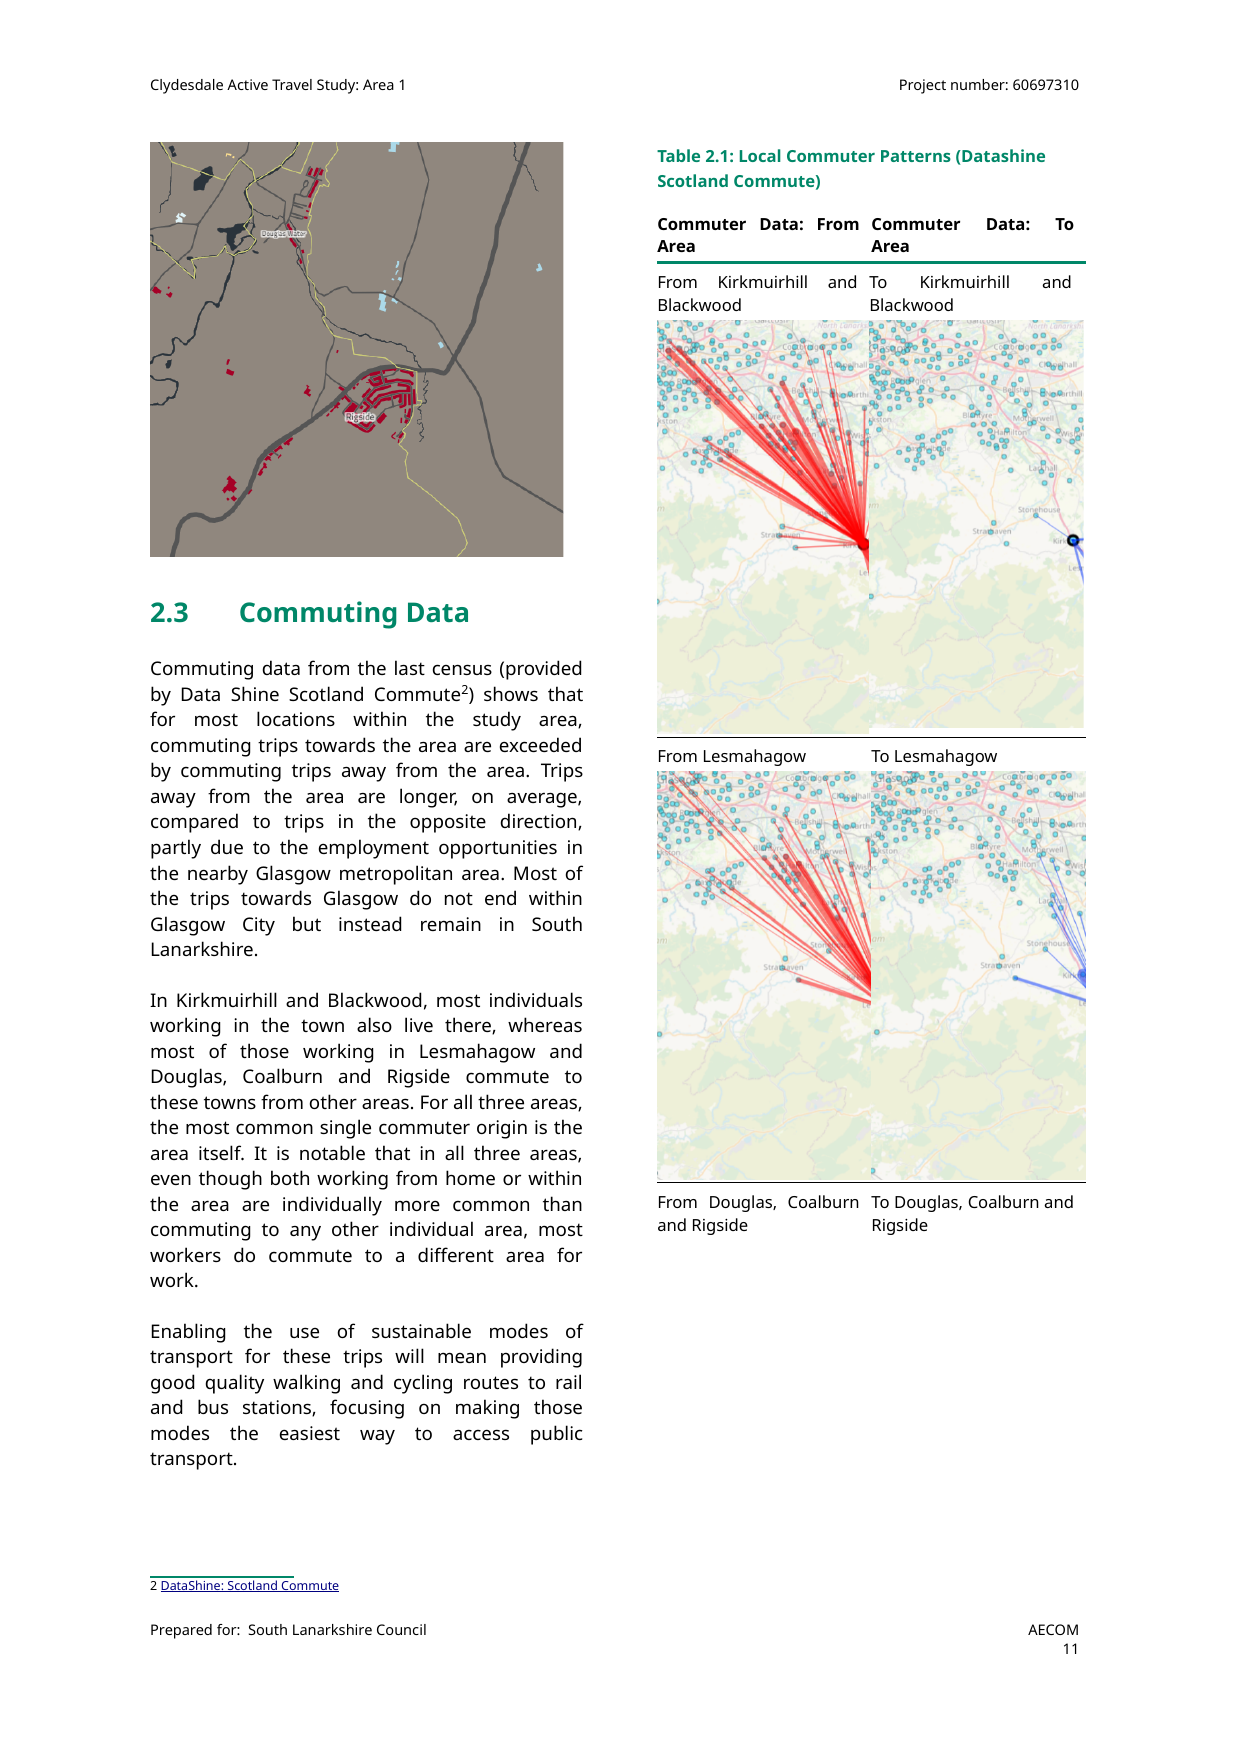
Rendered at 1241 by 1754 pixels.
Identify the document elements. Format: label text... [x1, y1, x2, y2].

table_cell To Lesmahagow [871, 738, 1086, 771]
subtitle Commuting Data [150, 594, 583, 631]
table_cell From Douglas, Coalburn and Rigside [657, 1183, 871, 1239]
table_cell To Douglas, Coalburn and Rigside [871, 1183, 1086, 1239]
table_cell [869, 728, 1084, 737]
table_cell From Kirkmuirhill and Blackwood [657, 264, 869, 320]
text DataShine: Scotland Commute [150, 1577, 583, 1594]
table_cell To Kirkmuirhill and Blackwood [869, 264, 1084, 320]
table_header Commuter Data: To Area [871, 205, 1086, 261]
text Commuting data from the last census (provided by Data Shine Scotland Commute) shows that for most locations within the study area, commuting trips towards the area are exceeded by commuting trips away from the area. Trips away from the area are longer, on average, compared to trips in the opposite direction, partly due to the employment opportunities in the nearby Glasgow metropolitan area. Most of the trips towards Glasgow do not end within Glasgow City but instead remain in South Lanarkshire. [150, 656, 583, 962]
table_header Commuter Data: From Area [657, 205, 871, 261]
text Enabling the use of sustainable modes of transport for these trips will mean providing good quality walking and cycling routes to rail and bus stations, focusing on making those modes the easiest way to access public transport. [150, 1318, 583, 1471]
text Table 2.1: Local Commuter Patterns (Datashine Scotland Commute) [657, 143, 1090, 193]
table_cell From Lesmahagow [657, 738, 871, 771]
text In Kirkmuirhill and Blackwood, most individuals working in the town also live there, whereas most of those working in Lesmahagow and Douglas, Coalburn and Rigside commute to these towns from other areas. For all three areas, the most common single commuter origin is the area itself. It is notable that in all three areas, even though both working from home or within the area are individually more common than commuting to any other individual area, most workers do commute to a different area for work. [150, 987, 583, 1293]
